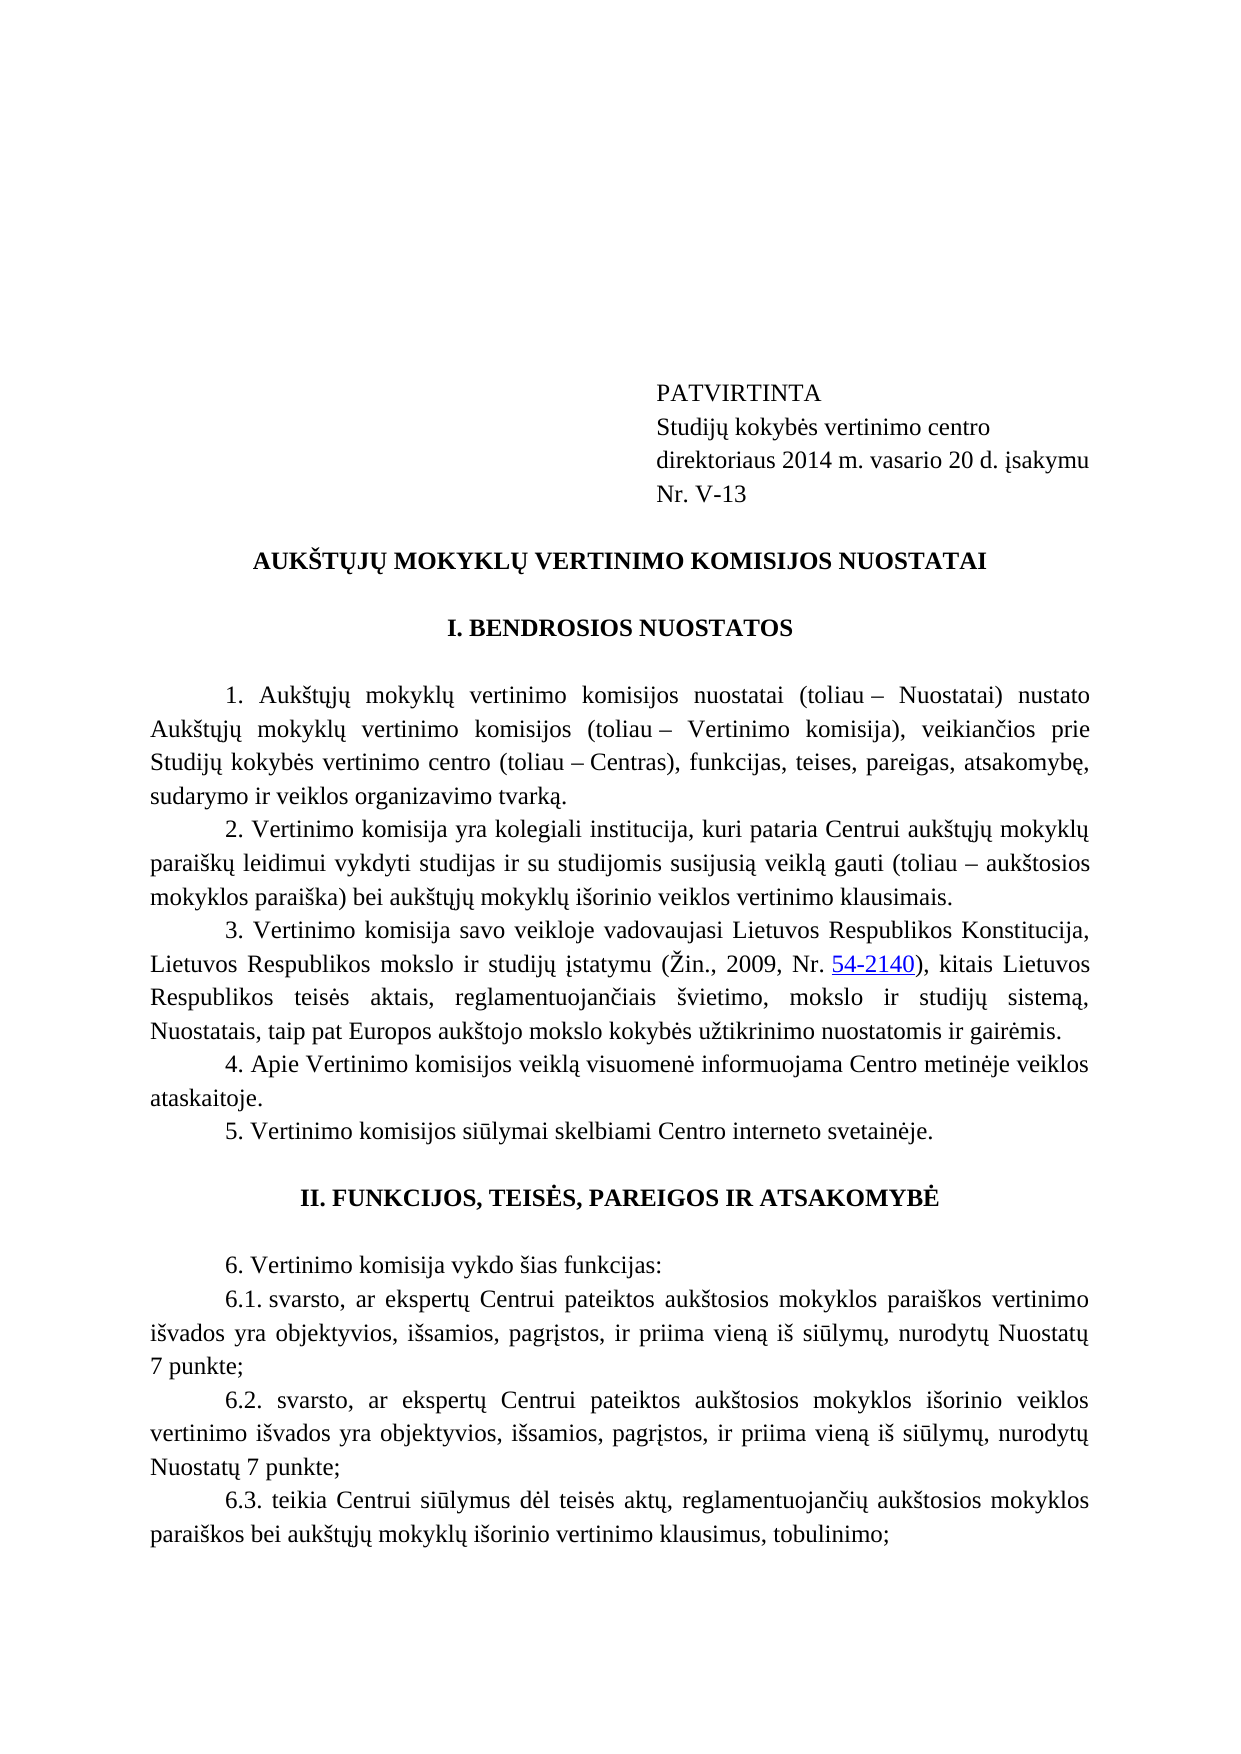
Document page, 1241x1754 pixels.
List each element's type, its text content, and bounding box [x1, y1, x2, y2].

text II. FUNKCIJOS, TEISĖS, PAREIGOS IR ATSAKOMYBĖ [150, 1183, 1090, 1212]
text 6.1. svarsto, ar ekspertų Centrui pateiktos aukštosios mokyklos paraiškos vertinimo išvados yra objektyvios, išsamios, pagrįstos, ir priima vieną iš siūlymų, nurodytų Nuostatų 7 punkte; [150, 1284, 1090, 1380]
text AUKŠTŲJŲ MOKYKLŲ VERTINIMO komisijos NUOSTATAI [150, 546, 1090, 575]
text 4. Apie Vertinimo komisijos veiklą visuomenė informuojama Centro metinėje veiklos ataskaitoje. [150, 1049, 1090, 1112]
text 2. Vertinimo komisija yra kolegiali institucija, kuri pataria Centrui aukštųjų mokyklų paraiškų leidimui vykdyti studijas ir su studijomis susijusią veiklą gauti (toliau – aukštosios mokyklos paraiška) bei aukštųjų mokyklų išorinio veiklos vertinimo klausimais. [150, 814, 1090, 910]
text PATVIRTINTA [656, 378, 1090, 407]
text 5. Vertinimo komisijos siūlymai skelbiami Centro interneto svetainėje. [150, 1116, 1090, 1145]
text Studijų kokybės vertinimo centro direktoriaus 2014 m. vasario 20 d. įsakymu Nr. V-13 [656, 412, 1090, 508]
text 6.3. teikia Centrui siūlymus dėl teisės aktų, reglamentuojančių aukštosios mokyklos paraiškos bei aukštųjų mokyklų išorinio vertinimo klausimus, tobulinimo; [150, 1485, 1090, 1548]
text 3. Vertinimo komisija savo veikloje vadovaujasi Lietuvos Respublikos Konstitucija, Lietuvos Respublikos mokslo ir studijų įstatymu (Žin., 2009, Nr. 54-2140), kitais Lietuvos Respublikos teisės aktais, reglamentuojančiais švietimo, mokslo ir studijų sistemą, Nuostatais, taip pat Europos aukštojo mokslo kokybės užtikrinimo nuostatomis ir gairėmis. [150, 915, 1090, 1044]
text 6. Vertinimo komisija vykdo šias funkcijas: [150, 1251, 1090, 1279]
text I. BENDROSIOS NUOSTATOS [150, 613, 1090, 642]
text 6.2. svarsto, ar ekspertų Centrui pateiktos aukštosios mokyklos išorinio veiklos vertinimo išvados yra objektyvios, išsamios, pagrįstos, ir priima vieną iš siūlymų, nurodytų Nuostatų 7 punkte; [150, 1385, 1090, 1481]
text 1. Aukštųjų mokyklų vertinimo komisijos nuostatai (toliau – Nuostatai) nustato Aukštųjų mokyklų vertinimo komisijos (toliau – Vertinimo komisija), veikiančios prie Studijų kokybės vertinimo centro (toliau – Centras), funkcijas, teises, pareigas, atsakomybę, sudarymo ir veiklos organizavimo tvarką. [150, 680, 1090, 810]
